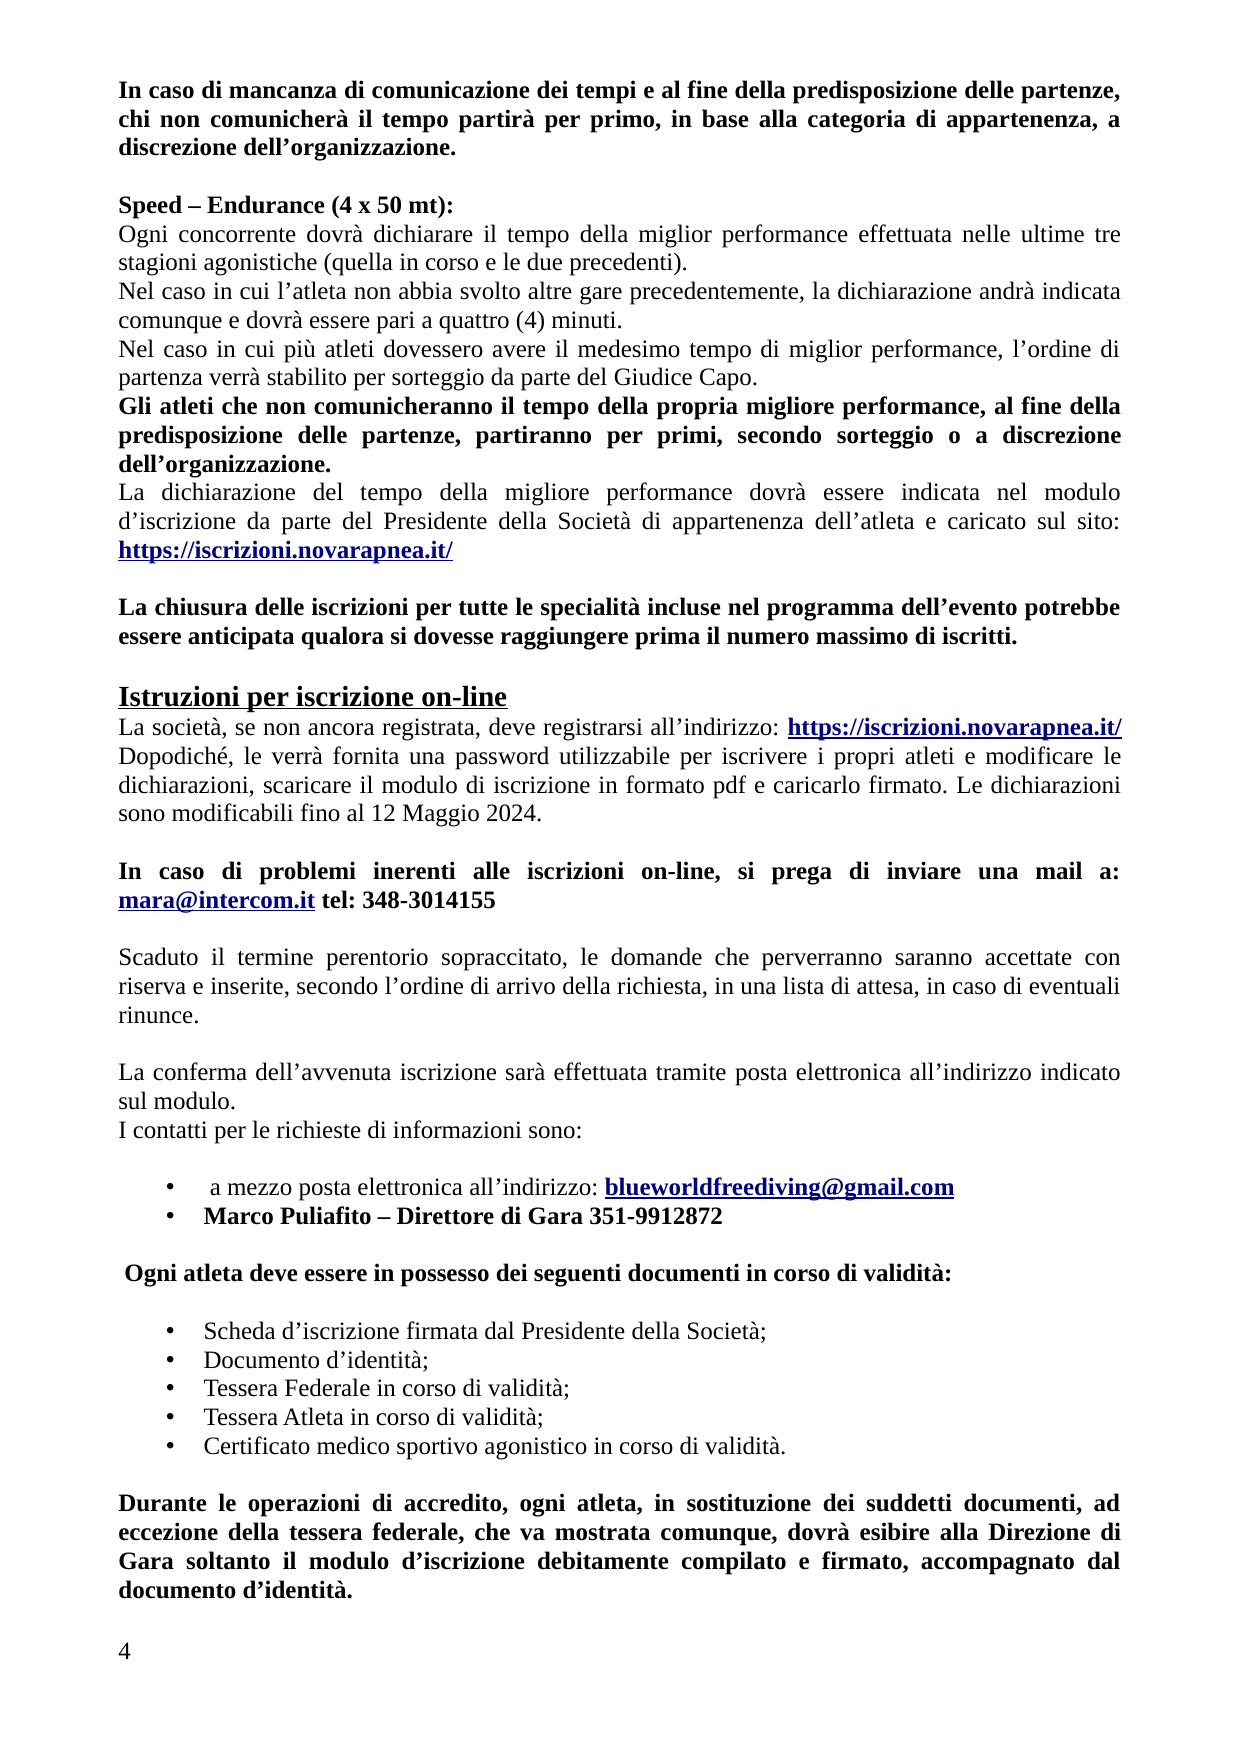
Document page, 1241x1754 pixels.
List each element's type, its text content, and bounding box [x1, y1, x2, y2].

list Marco Puliafito – Direttore di Gara 351-9912872 [166, 1201, 1122, 1230]
text La chiusura delle iscrizioni per tutte le specialità incluse nel programma dell’evento potrebbe essere anticipata qualora si dovesse raggiungere prima il numero massimo di iscritti. [118, 592, 1122, 650]
text I contatti per le richieste di informazioni sono: [118, 1115, 1122, 1143]
text Ogni atleta deve essere in possesso dei seguenti documenti in corso di validità: [124, 1258, 1122, 1287]
text Istruzioni per iscrizione on-line [118, 679, 1122, 712]
text In caso di mancanza di comunicazione dei tempi e al fine della predisposizione delle partenze, chi non comunicherà il tempo partirà per primo, in base alla categoria di appartenenza, a discrezione dell’organizzazione. [118, 75, 1122, 161]
text La dichiarazione del tempo della migliore performance dovrà essere indicata nel modulo d’iscrizione da parte del Presidente della Società di appartenenza dell’atleta e caricato sul sito: https://iscrizioni.novarapnea.it/ [118, 477, 1122, 564]
text In caso di problemi inerenti alle iscrizioni on-line, si prega di inviare una mail a: mara@intercom.it tel: 348-3014155 [118, 856, 1122, 913]
text Scaduto il termine perentorio sopraccitato, le domande che perverranno saranno accettate con riserva e inserite, secondo l’ordine di arrivo della richiesta, in una lista di attesa, in caso di eventuali rinunce. [118, 942, 1122, 1028]
text Nel caso in cui più atleti dovessero avere il medesimo tempo di miglior performance, l’ordine di partenza verrà stabilito per sorteggio da parte del Giudice Capo. [118, 334, 1122, 391]
text La società, se non ancora registrata, deve registrarsi all’indirizzo: https://iscrizioni.novarapnea.it/ Dopodiché, le verrà fornita una password utilizzabile per iscrivere i propri atleti e modificare le dichiarazioni, scaricare il modulo di iscrizione in formato pdf e caricarlo firmato. Le dichiarazioni sono modificabili fino al 12 Maggio 2024. [118, 712, 1122, 827]
text Durante le operazioni di accredito, ogni atleta, in sostituzione dei suddetti documenti, ad eccezione della tessera federale, che va mostrata comunque, dovrà esibire alla Direzione di Gara soltanto il modulo d’iscrizione debitamente compilato e firmato, accompagnato dal documento d’identità. [118, 1488, 1122, 1603]
text Gli atleti che non comunicheranno il tempo della propria migliore performance, al fine della predisposizione delle partenze, partiranno per primi, secondo sorteggio o a discrezione dell’organizzazione. [118, 391, 1122, 477]
text La conferma dell’avvenuta iscrizione sarà effettuata tramite posta elettronica all’indirizzo indicato sul modulo. [118, 1057, 1122, 1115]
list Tessera Atleta in corso di validità; [166, 1402, 1122, 1431]
text Nel caso in cui l’atleta non abbia svolto altre gare precedentemente, la dichiarazione andrà indicata comunque e dovrà essere pari a quattro (4) minuti. [118, 276, 1122, 334]
text Ogni concorrente dovrà dichiarare il tempo della miglior performance effettuata nelle ultime tre stagioni agonistiche (quella in corso e le due precedenti). [118, 219, 1122, 276]
list Certificato medico sportivo agonistico in corso di validità. [166, 1431, 1122, 1460]
text Speed – Endurance (4 x 50 mt): [118, 190, 1122, 219]
list Tessera Federale in corso di validità; [166, 1373, 1122, 1402]
list a mezzo posta elettronica all’indirizzo: blueworldfreediving@gmail.com [166, 1172, 1122, 1201]
list Documento d’identità; [166, 1345, 1122, 1373]
list Scheda d’iscrizione firmata dal Presidente della Società; [166, 1316, 1122, 1345]
